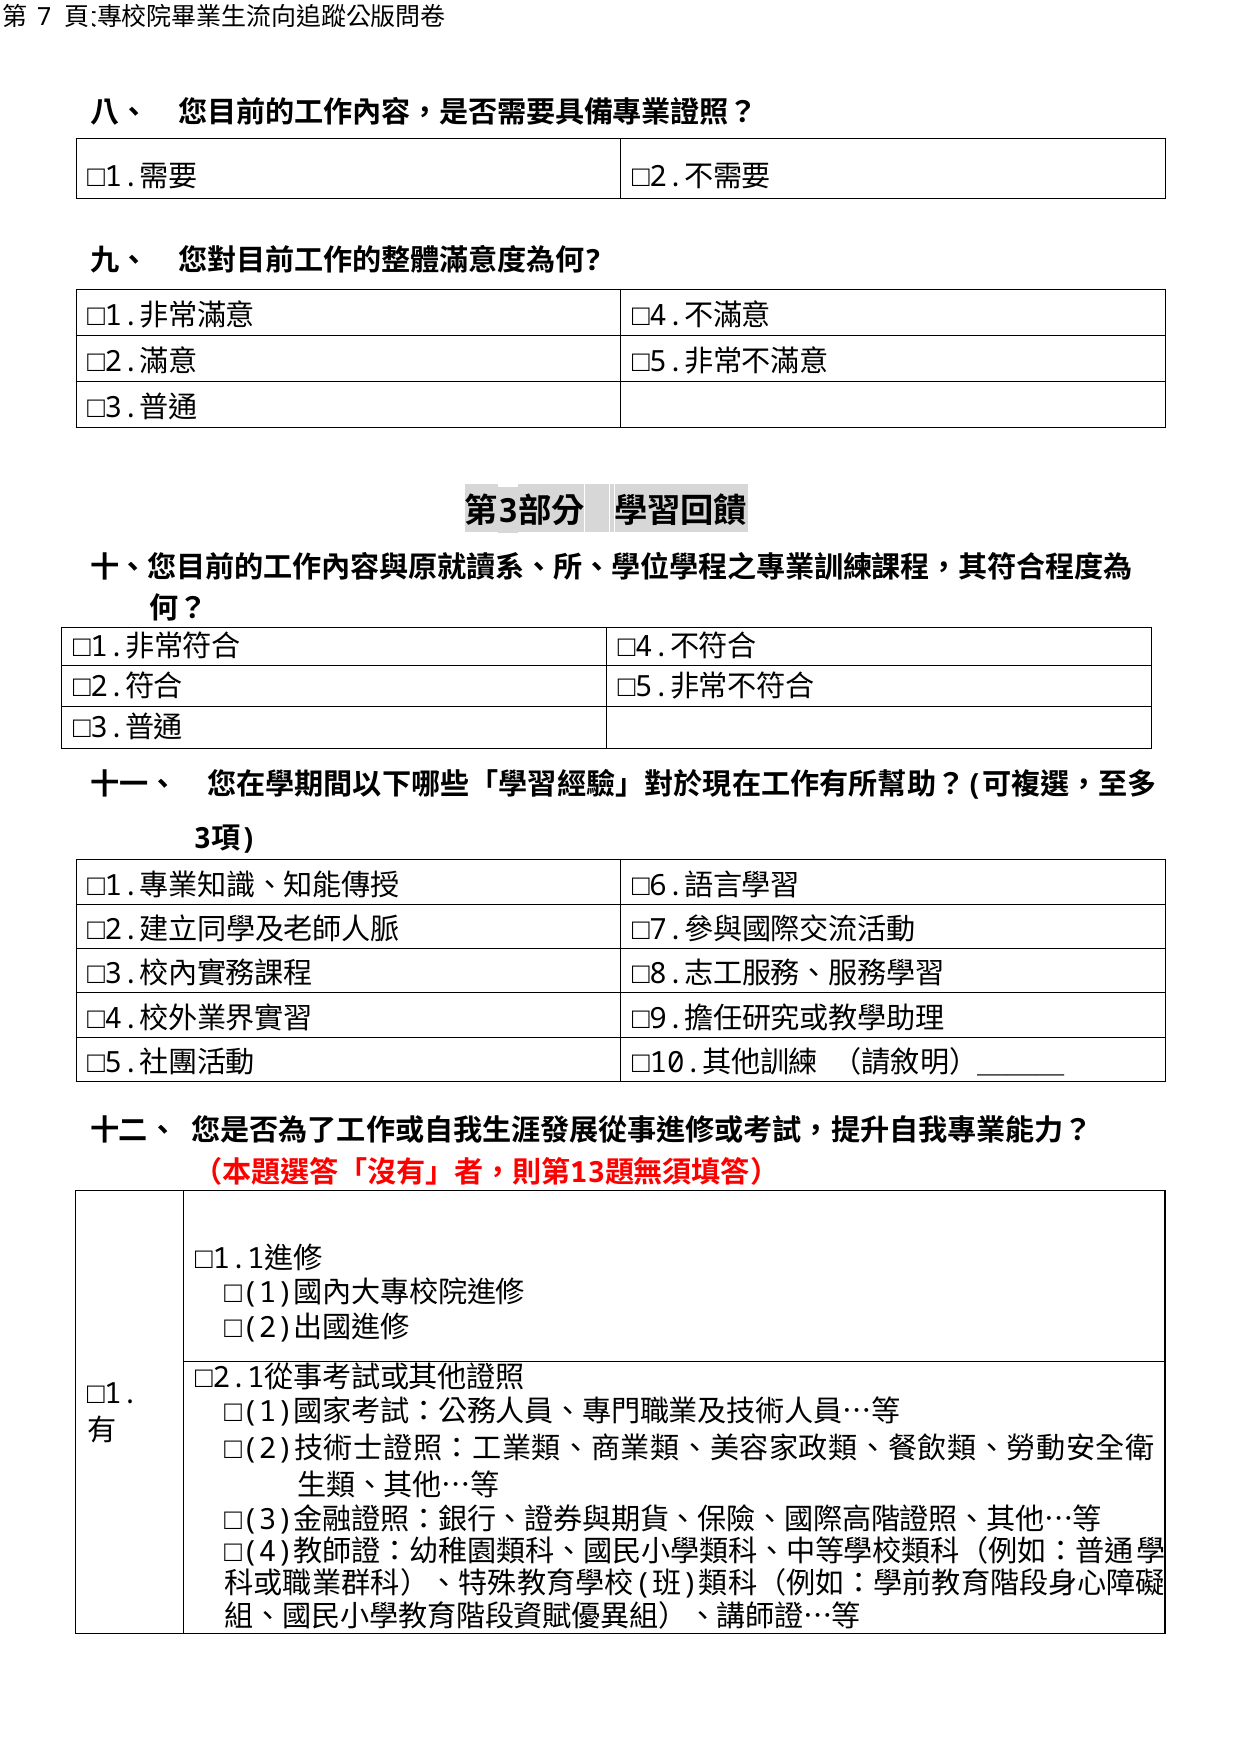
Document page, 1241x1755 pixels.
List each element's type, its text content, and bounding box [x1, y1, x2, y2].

table_cell [607, 707, 1151, 747]
text 九、 您對目前工作的整體滿意度為何? [90, 237, 1182, 278]
table_header □4.不符合 [607, 628, 1151, 665]
table_header □1.1進修 □(1)國內大專校院進修 □(2)出國進修 [184, 1191, 1164, 1361]
table_header □6.語言學習 [621, 860, 1165, 904]
subtitle 第3部分 學習回饋 [60, 489, 1152, 531]
table_cell □4.校外業界實習 [77, 993, 620, 1037]
table_header □1.非常符合 [62, 628, 606, 665]
table_header □1.需要 [77, 139, 620, 197]
table_cell [621, 382, 1165, 427]
text 八、 您目前的工作內容，是否需要具備專業證照？ [90, 89, 1182, 131]
table_cell □5.非常不滿意 [621, 336, 1165, 381]
text （本題選答「沒有」者，則第13題無須填答） [69, 1149, 1182, 1640]
table_cell □3.普通 [62, 707, 606, 747]
table_header □1.專業知識、知能傳授 [77, 860, 620, 904]
table_cell □2.1從事考試或其他證照 □(1)國家考試：公務人員、專門職業及技術人員…等 □(2)技術士證照：工業類、商業類、美容家政類、餐飲類、勞動安全衛生類、其他…等 □(3)金融證照：銀行、證券與期貨、保險、國際高階證照、其他…等 □(4)教師證：幼稚園類科、國民小學類科、中等學校類科（例如：普通學科或職業群科）、特殊教育學校(班)類科（例如：學前教育階段身心障礙組、國民小學教育階段資賦優異組）、講師證…等 [184, 1362, 1164, 1632]
table_cell □2.符合 [62, 666, 606, 706]
table_cell □5.非常不符合 [607, 666, 1151, 706]
table_cell □2.建立同學及老師人脈 [77, 905, 620, 948]
table_cell □8.志工服務、服務學習 [621, 949, 1165, 992]
table_cell □5.社團活動 [77, 1038, 620, 1081]
table_header □1.非常滿意 [77, 290, 620, 335]
table_cell □9.擔任研究或教學助理 [621, 993, 1165, 1037]
text 十、您目前的工作內容與原就讀系、所、學位學程之專業訓練課程，其符合程度為何？ [90, 544, 1142, 627]
table_cell □3.普通 [77, 382, 620, 427]
text [69, 859, 1172, 1085]
text 3項) [193, 815, 1182, 857]
table_header □4.不滿意 [621, 290, 1165, 335]
table_cell □3.校內實務課程 [77, 949, 620, 992]
table_header □2.不需要 [621, 139, 1165, 197]
table_cell □7.參與國際交流活動 [621, 905, 1165, 948]
table_header □1.有 [76, 1191, 183, 1632]
table_cell □10.其他訓練 （請敘明）＿＿＿ [621, 1038, 1165, 1081]
text 十一、 您在學期間以下哪些「學習經驗」對於現在工作有所幫助？(可複選，至多 [90, 761, 1182, 803]
table_cell □2.滿意 [77, 336, 620, 381]
text 十二、 您是否為了工作或自我生涯發展從事進修或考試，提升自我專業能力？ [90, 1107, 1182, 1149]
